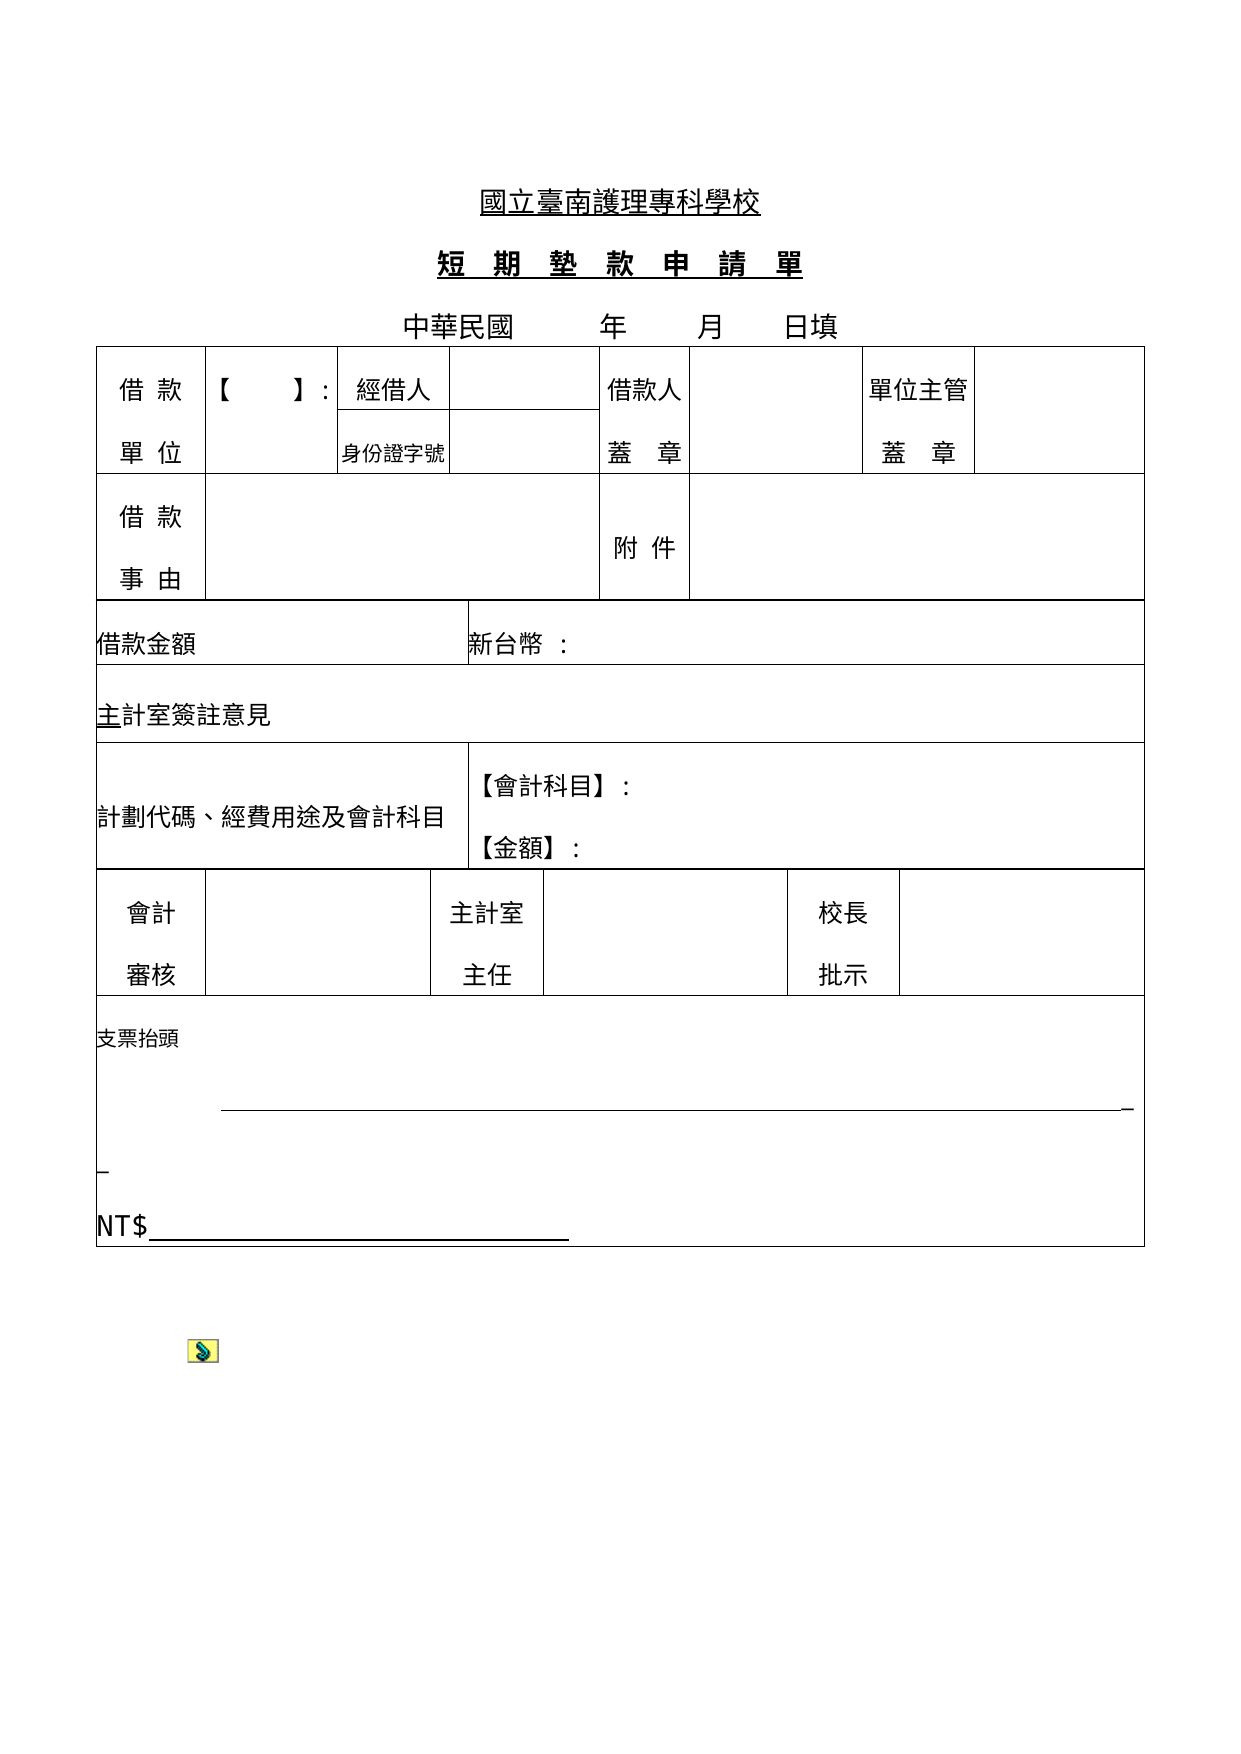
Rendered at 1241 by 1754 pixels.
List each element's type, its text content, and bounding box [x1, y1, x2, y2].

table_cell 主計室簽註意見 [97, 665, 1144, 742]
table_cell 身份證字號 [338, 410, 449, 473]
table_cell 【會計科目】: 【金額】: [469, 743, 1144, 868]
table_header [450, 347, 599, 409]
table_header [206, 870, 430, 995]
table_header 借款人 蓋 章 [600, 347, 689, 473]
table_header 校長 批示 [788, 870, 899, 995]
table_cell 計劃代碼、經費用途及會計科目 [97, 743, 468, 868]
table_header 借 款 單 位 [97, 347, 205, 473]
table_header 經借人 [338, 347, 449, 409]
text 國立臺南護理專科學校 短 期 墊 款 申 請 單 中華民國 年 月 日填 [187, 158, 1053, 346]
table_cell 支票抬頭 __ NT$ [97, 996, 1144, 1246]
table_header [544, 870, 787, 995]
table_cell 借 款 事 由 [97, 474, 205, 599]
table_header 單位主管 蓋 章 [863, 347, 974, 473]
table_header [900, 870, 1144, 995]
table_cell [690, 474, 1144, 599]
table_cell [450, 410, 599, 473]
table_header 會計 審核 [97, 870, 205, 995]
table_header 主計室 主任 [431, 870, 543, 995]
table_header 【 】: [206, 347, 337, 473]
table_cell [206, 474, 599, 599]
table_header 借款金額 [97, 601, 468, 663]
table_cell 附 件 [600, 474, 689, 599]
table_header 新台幣 : [469, 601, 1144, 663]
table_header [690, 347, 862, 473]
table_header [975, 347, 1144, 473]
